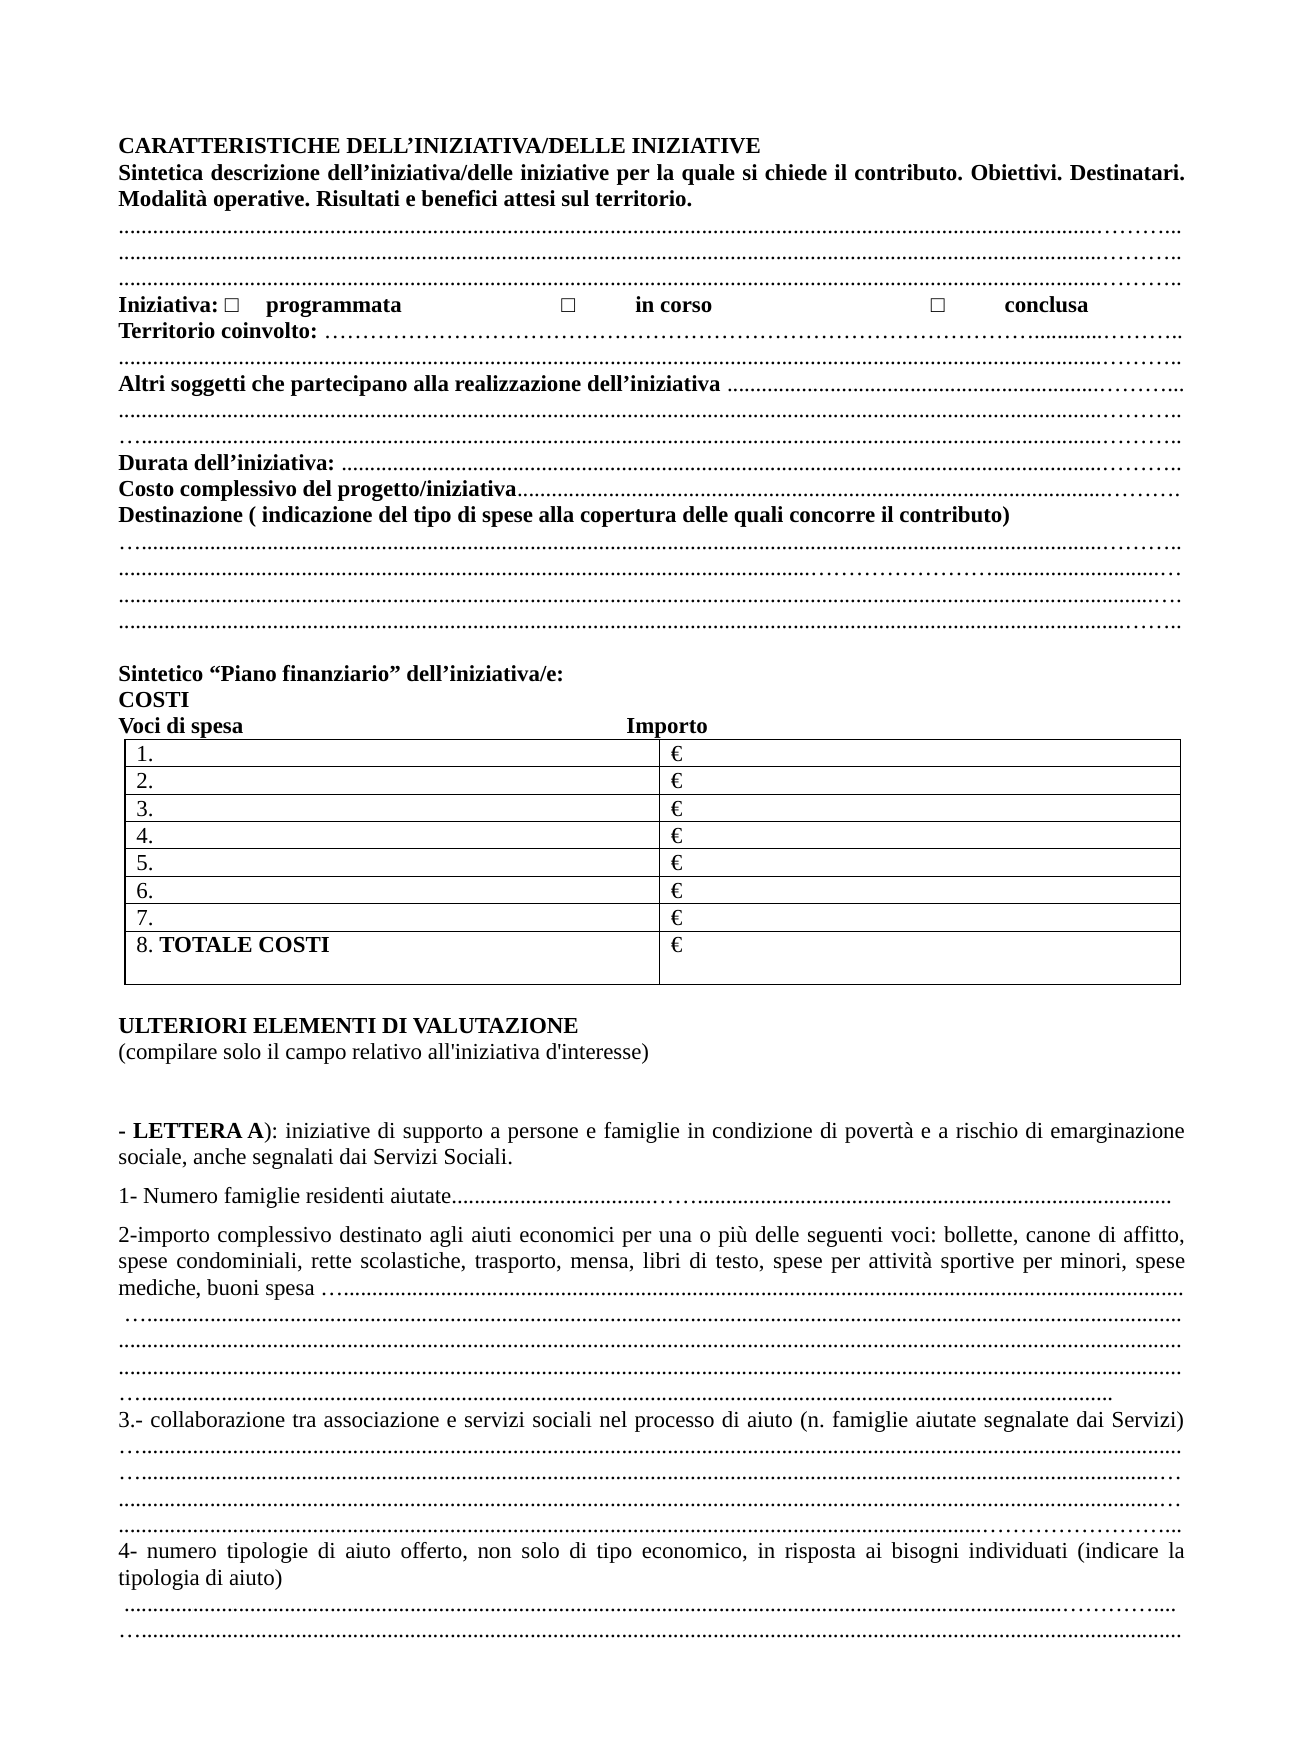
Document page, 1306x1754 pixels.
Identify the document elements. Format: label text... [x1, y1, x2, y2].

text …..................................................................................................................................................................................… [118, 1458, 1187, 1485]
text …...................................................................................................................................................................................... [118, 1616, 1187, 1643]
table_cell 3. [126, 795, 659, 821]
text ............................................................................................................................................................................……….. [118, 396, 1187, 422]
text ….......................................................................................................................................................................... [118, 1379, 1187, 1406]
text .....................................................................................................................................................................................…. [118, 581, 1187, 607]
text 4- numero tipologie di aiuto offerto, non solo di tipo economico, in risposta ai bisogni individuati (indicare la tipologia di aiuto) [118, 1537, 1187, 1590]
table_cell € [660, 932, 1180, 984]
table_cell 6. [126, 877, 659, 903]
table_cell 5. [126, 849, 659, 876]
text ............................................................................................................................................................................……….. [118, 343, 1187, 370]
table_header € [660, 740, 1180, 766]
text - LETTERA A): iniziative di supporto a persone e famiglie in condizione di povertà e a rischio di emarginazione sociale, anche segnalati dai Servizi Sociali. [118, 1117, 1187, 1170]
text Durata dell’iniziativa: .....................................................................................................................................……….. [118, 449, 1187, 475]
table_header 1. [126, 740, 659, 766]
text ............................................................................................................................................................................……….. [118, 264, 1187, 291]
text Destinazione ( indicazione del tipo di spese alla copertura delle quali concorre il contributo) [118, 502, 1187, 528]
text 2-importo complessivo destinato agli aiuti economici per una o più delle seguenti voci: bollette, canone di affitto, spese condominiali, rette scolastiche, trasporto, mensa, libri di testo, spese per attività sportive per minori, spese mediche, buoni spesa …................................................................................................................................................... [118, 1221, 1187, 1300]
text …........................................................................................................................................................................……….. [118, 528, 1187, 554]
text CARATTERISTICHE DELL’INIZIATIVA/DELLE INIZIATIVE [118, 133, 1187, 159]
text ...........................................................................................................................................................................………... [118, 212, 1187, 238]
table_cell 4. [126, 822, 659, 848]
table_cell € [660, 877, 1180, 903]
text …..................................................................................................................................................................................... [118, 1300, 1187, 1327]
table_cell 2. [126, 767, 659, 793]
text Altri soggetti che partecipano alla realizzazione dell’iniziativa .................................................................………... [118, 370, 1187, 396]
table_cell € [660, 767, 1180, 793]
text Sintetico “Piano finanziario” dell’iniziativa/e: [118, 660, 1187, 686]
text ......................................................................................................................................................................................… [118, 1485, 1187, 1511]
text Costo complessivo del progetto/iniziativa.......................................................................................................………. [118, 475, 1187, 502]
text .......................................................................................................................................................................................... [118, 1353, 1187, 1379]
text …........................................................................................................................................................................……….. [118, 422, 1187, 449]
text Iniziativa: □ programmata □ in corso □ conclusa [118, 291, 1187, 317]
table_cell 8. TOTALE COSTI [126, 932, 659, 984]
table_cell € [660, 822, 1180, 848]
table_cell 7. [126, 904, 659, 931]
text ULTERIORI ELEMENTI DI VALUTAZIONE [118, 1012, 1187, 1038]
text 1- Numero famiglie residenti aiutate...................................……................................................................................... [118, 1182, 1187, 1209]
table_cell € [660, 904, 1180, 931]
text .........................................................................................................................…………………….............................… [118, 554, 1187, 581]
text ....................................................................................................................................................................………….... [118, 1590, 1187, 1616]
text Territorio coinvolto: …………………………………………………………………………………............……….. [118, 317, 1187, 343]
text ................................................................................................................................................................................…….. [118, 607, 1187, 633]
text 3.- collaborazione tra associazione e servizi sociali nel processo di aiuto (n. famiglie aiutate segnalate dai Servizi) …...................................................................................................................................................................................... [118, 1406, 1187, 1458]
text Voci di spesa Importo [118, 712, 1187, 739]
text COSTI [118, 686, 1187, 712]
table_cell € [660, 795, 1180, 821]
text ............................................................................................................................................................................……….. [118, 238, 1187, 264]
text .......................................................................................................................................................................................... [118, 1327, 1187, 1353]
text Sintetica descrizione dell’iniziativa/delle iniziative per la quale si chiede il contributo. Obiettivi. Destinatari. Modalità operative. Risultati e benefici attesi sul territorio. [118, 159, 1187, 212]
text (compilare solo il campo relativo all'iniziativa d'interesse) [118, 1038, 1187, 1064]
table_cell € [660, 849, 1180, 876]
text .......................................................................................................................................................……………………... [118, 1511, 1187, 1537]
